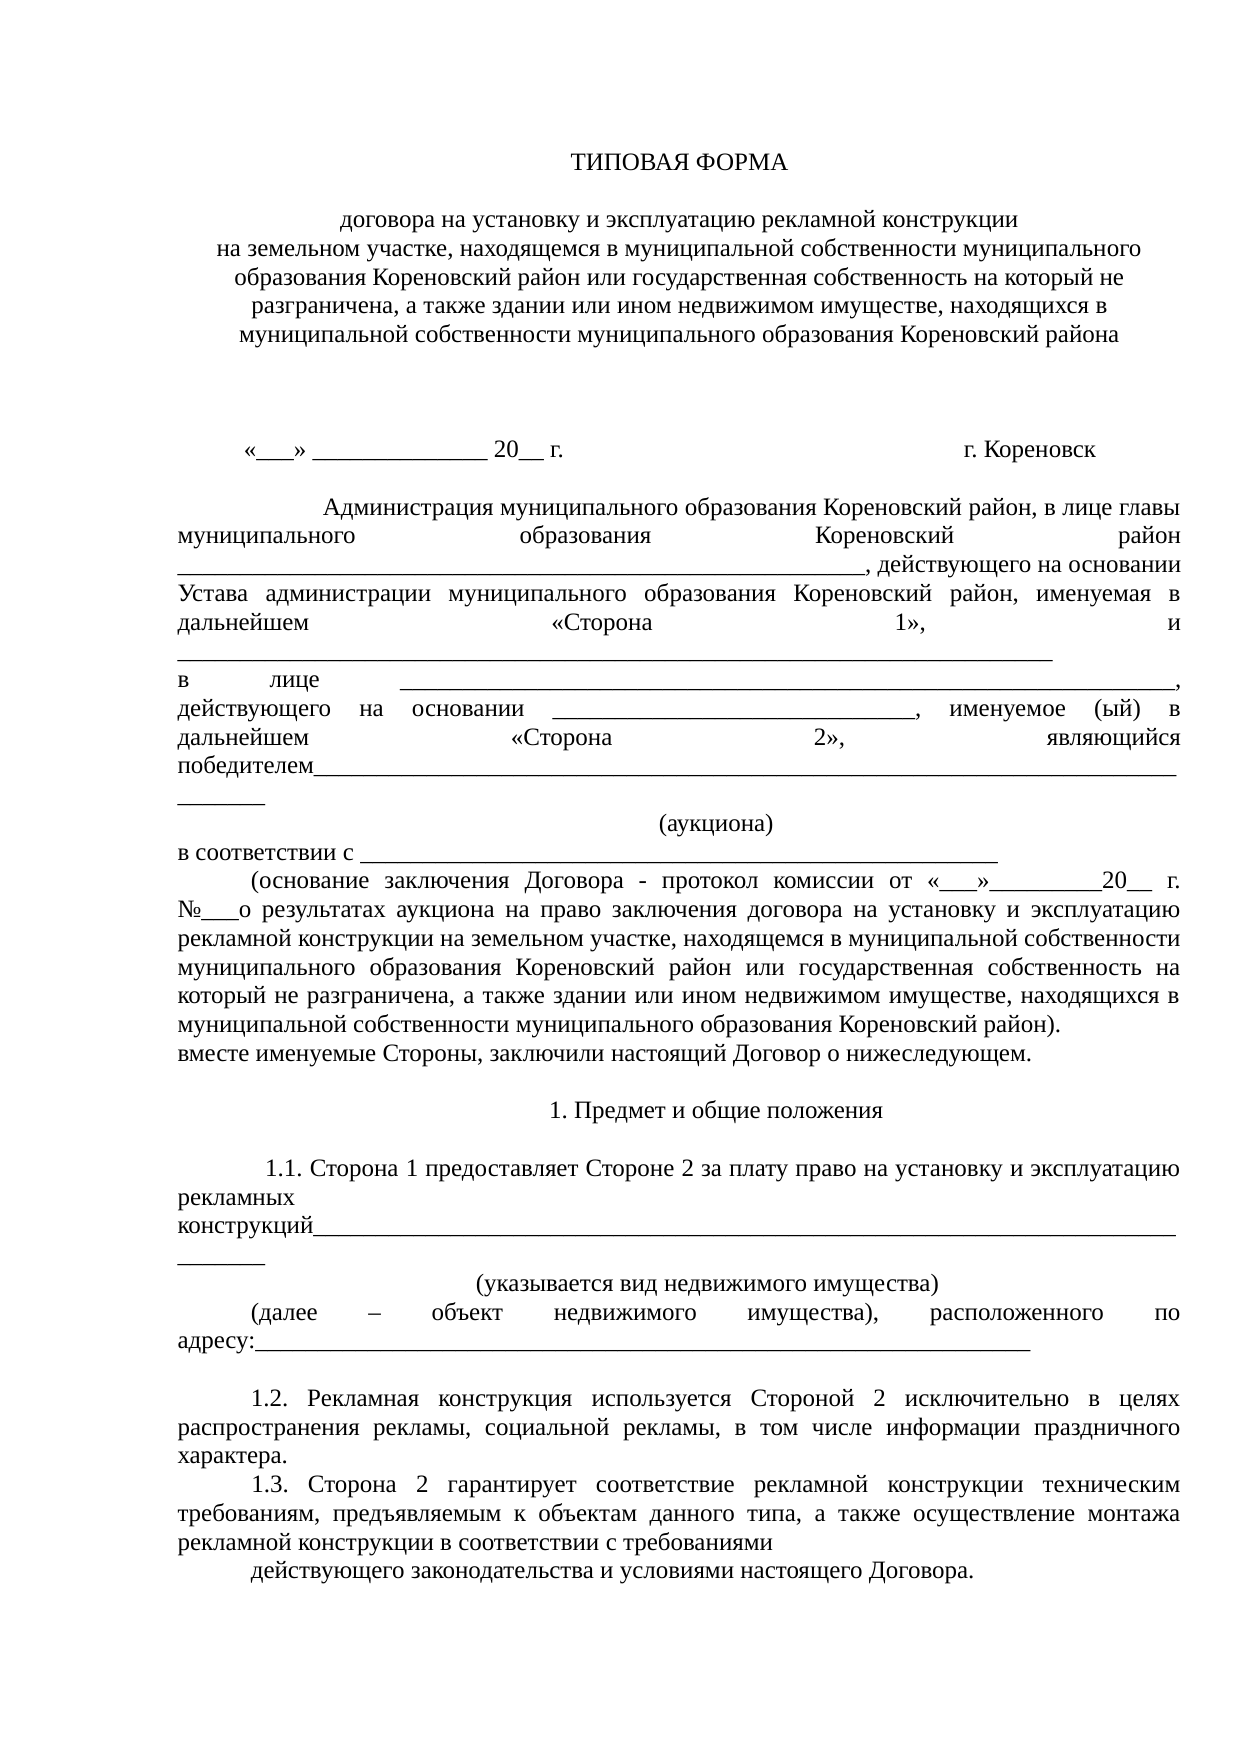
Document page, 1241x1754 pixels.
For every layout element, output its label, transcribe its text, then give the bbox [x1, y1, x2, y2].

text в соответствии с ___________________________________________________ [177, 837, 1181, 866]
text (далее – объект недвижимого имущества), расположенного по адресу:______________________________________________________________ [177, 1297, 1181, 1354]
text (указывается вид недвижимого имущества) [177, 1268, 1181, 1297]
text 1.3. Сторона 2 гарантирует соответствие рекламной конструкции техническим требованиям, предъявляемым к объектам данного типа, а также осуществление монтажа рекламной конструкции в соответствии с требованиями [177, 1469, 1181, 1556]
text вместе именуемые Стороны, заключили настоящий Договор о нижеследующем. [177, 1038, 1181, 1067]
text действующего законодательства и условиями настоящего Договора. [177, 1556, 1181, 1584]
text Администрация муниципального образования Кореновский район, в лице главы муниципального образования Кореновский район _______________________________________________________, действующего на основании Устава администрации муниципального образования Кореновский район, именуемая в дальнейшем «Сторона 1», и ______________________________________________________________________ [177, 492, 1181, 664]
text (аукциона) [177, 808, 1181, 837]
text (основание заключения Договора - протокол комиссии от «___»_________20__ г. №___о результатах аукциона на право заключения договора на установку и эксплуатацию рекламной конструкции на земельном участке, находящемся в муниципальной собственности муниципального образования Кореновский район или государственная собственность на который не разграничена, а также здании или ином недвижимом имуществе, находящихся в муниципальной собственности муниципального образования Кореновский район). [177, 866, 1181, 1038]
text в лице ______________________________________________________________, действующего на основании _____________________________, именуемое (ый) в дальнейшем «Сторона 2», являющийся победителем____________________________________________________________________________ [177, 664, 1181, 808]
text «___» ______________ 20__ г. г. Кореновск [177, 434, 1181, 463]
text 1.1. Сторона 1 предоставляет Стороне 2 за плату право на установку и эксплуатацию рекламных конструкций____________________________________________________________________________ [177, 1153, 1181, 1268]
text на земельном участке, находящемся в муниципальной собственности муниципального образования Кореновский район или государственная собственность на который не разграничена, а также здании или ином недвижимом имуществе, находящихся в муниципальной собственности муниципального образования Кореновский района [177, 233, 1181, 348]
text 1. Предмет и общие положения [177, 1096, 1181, 1124]
text ТИПОВАЯ ФОРМА [177, 147, 1181, 176]
text 1.2. Рекламная конструкция используется Стороной 2 исключительно в целях распространения рекламы, социальной рекламы, в том числе информации праздничного характера. [177, 1383, 1181, 1469]
text договора на установку и эксплуатацию рекламной конструкции [177, 204, 1181, 233]
